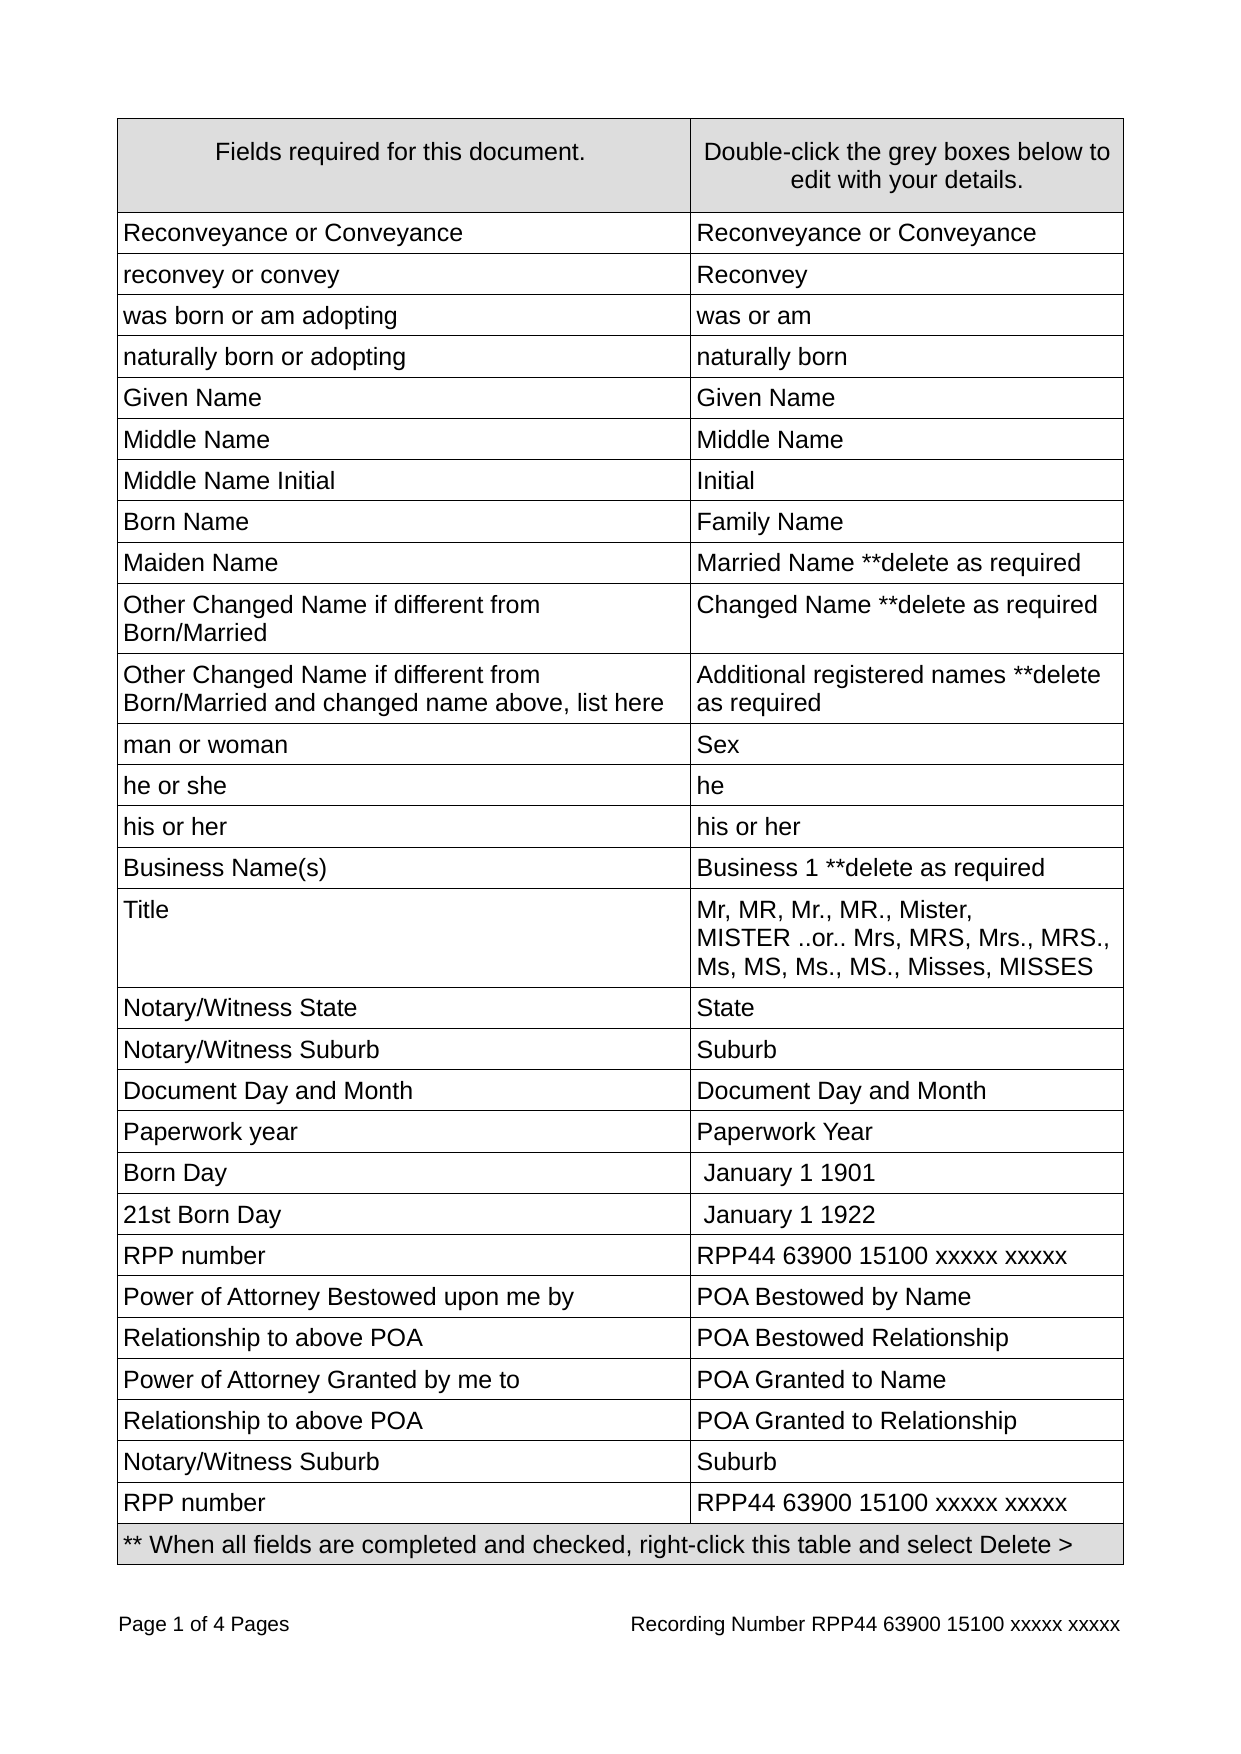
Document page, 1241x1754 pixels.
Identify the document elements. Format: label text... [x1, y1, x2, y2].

table_cell he [691, 765, 1123, 805]
table_cell Born Day [118, 1153, 690, 1193]
table_cell reconvey or convey [118, 254, 690, 294]
table_cell his or her [118, 806, 690, 847]
table_cell he or she [118, 765, 690, 805]
table_cell Other Changed Name if different from Born/Married [118, 584, 690, 653]
table_cell naturally born [691, 336, 1123, 377]
table_cell Additional registered names **delete as required [691, 654, 1123, 723]
table_cell Initial [691, 460, 1123, 500]
table_header Fields required for this document. [118, 119, 690, 212]
table_cell RPP number [118, 1235, 690, 1275]
table_cell Middle Name Initial [118, 460, 690, 500]
table_cell January 1 1922 [691, 1194, 1123, 1234]
table_cell Reconveyance or Conveyance [118, 213, 690, 253]
table_cell Suburb [691, 1441, 1123, 1482]
table_cell Relationship to above POA [118, 1400, 690, 1440]
table_cell Changed Name **delete as required [691, 584, 1123, 653]
table_cell Sex [691, 724, 1123, 764]
table_cell Paperwork year [118, 1111, 690, 1152]
table_cell Reconveyance or Conveyance [691, 213, 1123, 253]
table_cell Relationship to above POA [118, 1318, 690, 1358]
table_cell POA Bestowed Relationship [691, 1318, 1123, 1358]
table_cell Maiden Name [118, 543, 690, 583]
table_cell Business Name(s) [118, 848, 690, 888]
table_cell State [691, 988, 1123, 1028]
table_cell RPP number [118, 1483, 690, 1523]
table_cell Married Name **delete as required [691, 543, 1123, 583]
table_cell was or am [691, 295, 1123, 335]
table_cell Family Name [691, 501, 1123, 542]
table_cell Middle Name [691, 419, 1123, 459]
table_cell Power of Attorney Bestowed upon me by [118, 1276, 690, 1317]
table_cell his or her [691, 806, 1123, 847]
table_cell Born Name [118, 501, 690, 542]
table_cell naturally born or adopting [118, 336, 690, 377]
table_cell Notary/Witness Suburb [118, 1029, 690, 1069]
table_cell January 1 1901 [691, 1153, 1123, 1193]
table_cell Power of Attorney Granted by me to [118, 1359, 690, 1399]
table_cell RPP44 63900 15100 xxxxx xxxxx [691, 1483, 1123, 1523]
table_cell Business 1 **delete as required [691, 848, 1123, 888]
table_cell 21st Born Day [118, 1194, 690, 1234]
table_cell Document Day and Month [118, 1070, 690, 1110]
table_cell RPP44 63900 15100 xxxxx xxxxx [691, 1235, 1123, 1275]
table_cell Mr, MR, Mr., MR., Mister, MISTER ..or.. Mrs, MRS, Mrs., MRS., Ms, MS, Ms., MS., Misses, MISSES [691, 889, 1123, 987]
table_cell Title [118, 889, 690, 987]
table_cell man or woman [118, 724, 690, 764]
table_cell was born or am adopting [118, 295, 690, 335]
table_cell Other Changed Name if different from Born/Married and changed name above, list here [118, 654, 690, 723]
table_cell POA Granted to Relationship [691, 1400, 1123, 1440]
table_cell Notary/Witness Suburb [118, 1441, 690, 1482]
table_cell Suburb [691, 1029, 1123, 1069]
table_cell Notary/Witness State [118, 988, 690, 1028]
table_cell ** When all fields are completed and checked, right-click this table and select Delete > [118, 1524, 1123, 1564]
table_cell Reconvey [691, 254, 1123, 294]
table_cell Given Name [118, 378, 690, 418]
table_cell Document Day and Month [691, 1070, 1123, 1110]
table_header Double-click the grey boxes below to edit with your details. [691, 119, 1123, 212]
table_cell Paperwork Year [691, 1111, 1123, 1152]
table_cell POA Bestowed by Name [691, 1276, 1123, 1317]
table_cell Middle Name [118, 419, 690, 459]
table_cell Given Name [691, 378, 1123, 418]
table_cell POA Granted to Name [691, 1359, 1123, 1399]
